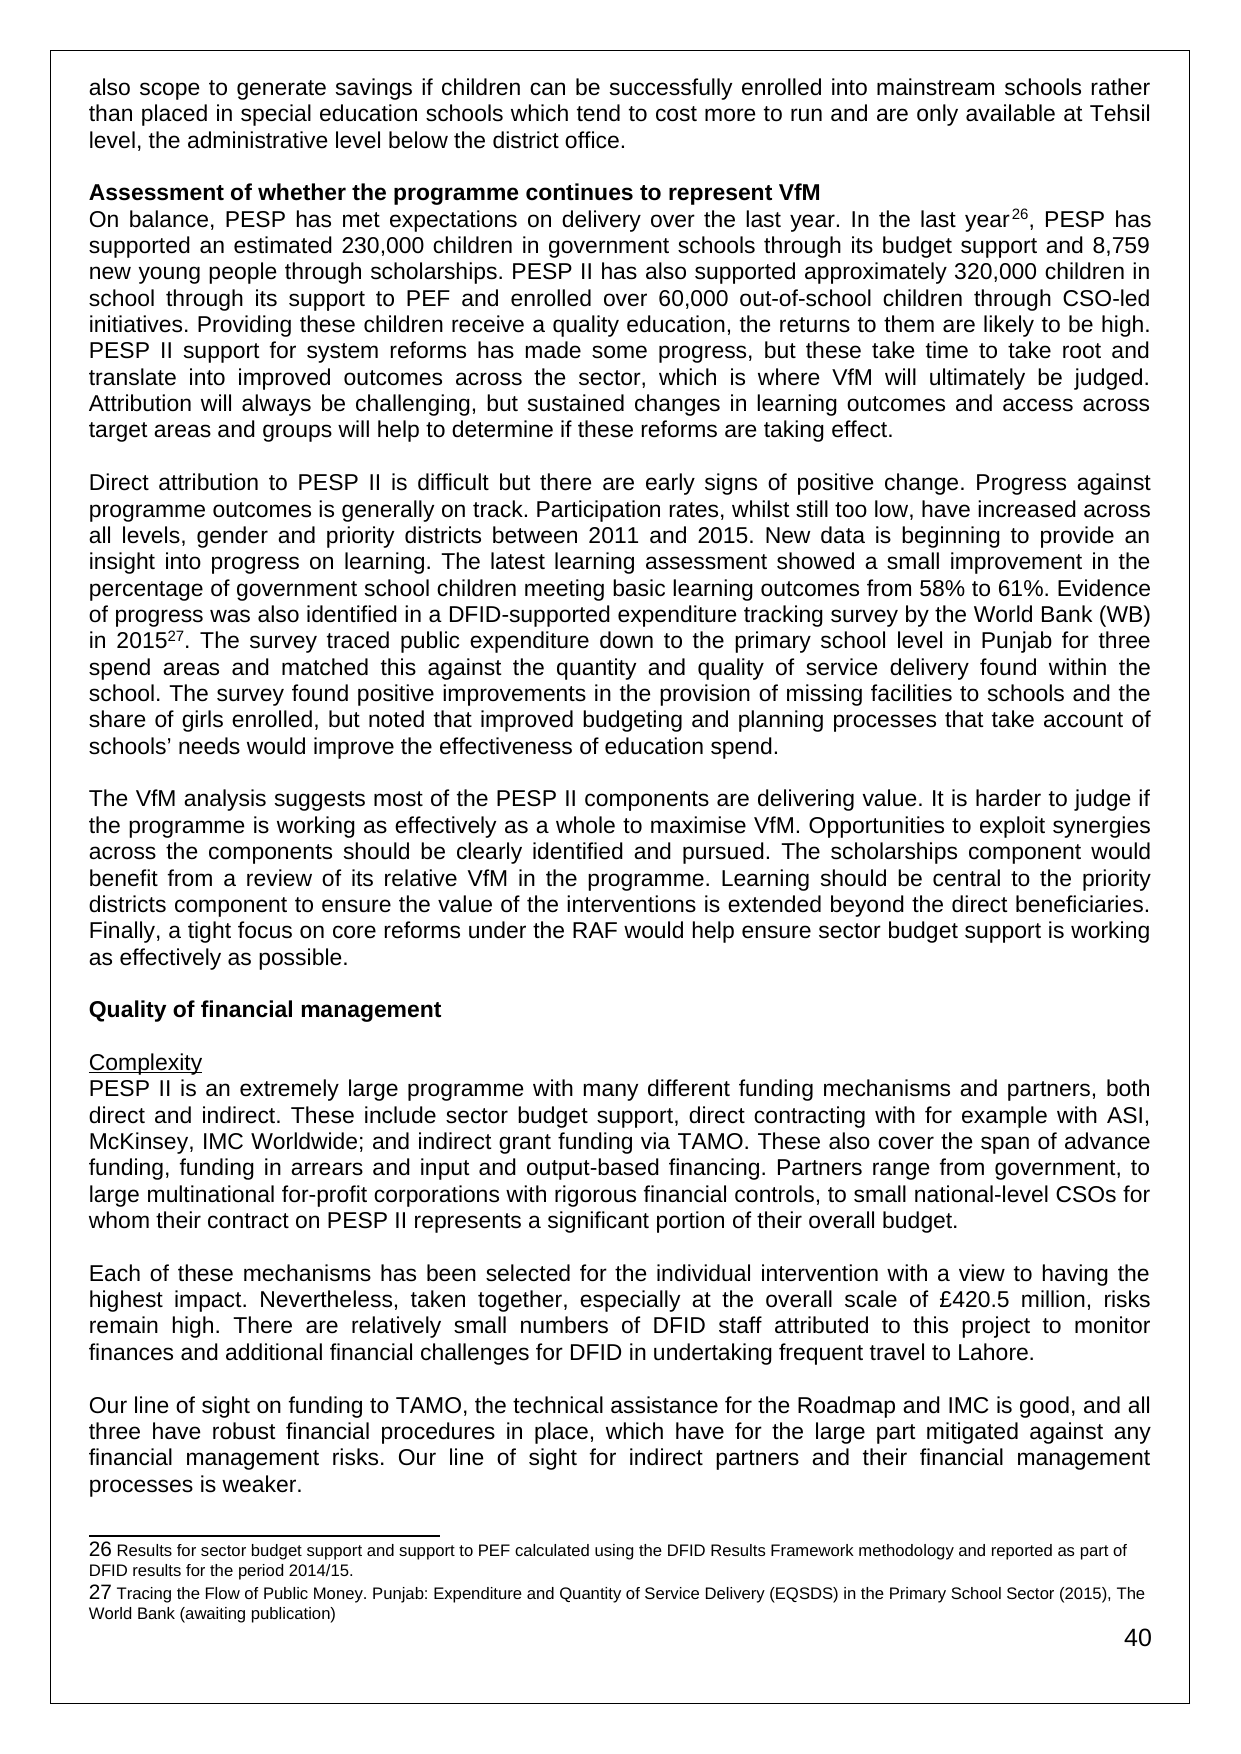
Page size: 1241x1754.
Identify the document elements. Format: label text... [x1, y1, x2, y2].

text Our line of sight on funding to TAMO, the technical assistance for the Roadmap and IMC is good, and all three have robust financial procedures in place, which have for the large part mitigated against any financial management risks. Our line of sight for indirect partners and their financial management processes is weaker. [89, 1392, 1152, 1497]
text Complexity [89, 1049, 1152, 1075]
text Quality of financial management [89, 996, 1152, 1023]
text also scope to generate savings if children can be successfully enrolled into mainstream schools rather than placed in special education schools which tend to cost more to run and are only available at Tehsil level, the administrative level below the district office. [89, 74, 1152, 153]
text Results for sector budget support and support to PEF calculated using the DFID Results Framework methodology and reported as part of DFID results for the period 2014/15. [89, 1536, 1152, 1579]
text On balance, PESP has met expectations on delivery over the last year. In the last year, PESP has supported an estimated 230,000 children in government schools through its budget support and 8,759 new young people through scholarships. PESP II has also supported approximately 320,000 children in school through its support to PEF and enrolled over 60,000 out-of-school children through CSO-led initiatives. Providing these children receive a quality education, the returns to them are likely to be high. PESP II support for system reforms has made some progress, but these take time to take root and translate into improved outcomes across the sector, which is where VfM will ultimately be judged. Attribution will always be challenging, but sustained changes in learning outcomes and access across target areas and groups will help to determine if these reforms are taking effect. [89, 206, 1152, 443]
text PESP II is an extremely large programme with many different funding mechanisms and partners, both direct and indirect. These include sector budget support, direct contracting with for example with ASI, McKinsey, IMC Worldwide; and indirect grant funding via TAMO. These also cover the span of advance funding, funding in arrears and input and output-based financing. Partners range from government, to large multinational for-profit corporations with rigorous financial controls, to small national-level CSOs for whom their contract on PESP II represents a significant portion of their overall budget. [89, 1075, 1152, 1233]
text Each of these mechanisms has been selected for the individual intervention with a view to having the highest impact. Nevertheless, taken together, especially at the overall scale of £420.5 million, risks remain high. There are relatively small numbers of DFID staff attributed to this project to monitor finances and additional financial challenges for DFID in undertaking frequent travel to Lahore. [89, 1260, 1152, 1365]
text The VfM analysis suggests most of the PESP II components are delivering value. It is harder to judge if the programme is working as effectively as a whole to maximise VfM. Opportunities to exploit synergies across the components should be clearly identified and pursued. The scholarships component would benefit from a review of its relative VfM in the programme. Learning should be central to the priority districts component to ensure the value of the interventions is extended beyond the direct beneficiaries. Finally, a tight focus on core reforms under the RAF would help ensure sector budget support is working as effectively as possible. [89, 785, 1152, 970]
text Direct attribution to PESP II is difficult but there are early signs of positive change. Progress against programme outcomes is generally on track. Participation rates, whilst still too low, have increased across all levels, gender and priority districts between 2011 and 2015. New data is beginning to provide an insight into progress on learning. The latest learning assessment showed a small improvement in the percentage of government school children meeting basic learning outcomes from 58% to 61%. Evidence of progress was also identified in a DFID-supported expenditure tracking survey by the World Bank (WB) in 2015. The survey traced public expenditure down to the primary school level in Punjab for three spend areas and matched this against the quantity and quality of service delivery found within the school. The survey found positive improvements in the provision of missing facilities to schools and the share of girls enrolled, but noted that improved budgeting and planning processes that take account of schools’ needs would improve the effectiveness of education spend. [89, 469, 1152, 759]
text Assessment of whether the programme continues to represent VfM [89, 179, 1152, 206]
text Tracing the Flow of Public Money. Punjab: Expenditure and Quantity of Service Delivery (EQSDS) in the Primary School Sector (2015), The World Bank (awaiting publication) [89, 1579, 1152, 1623]
